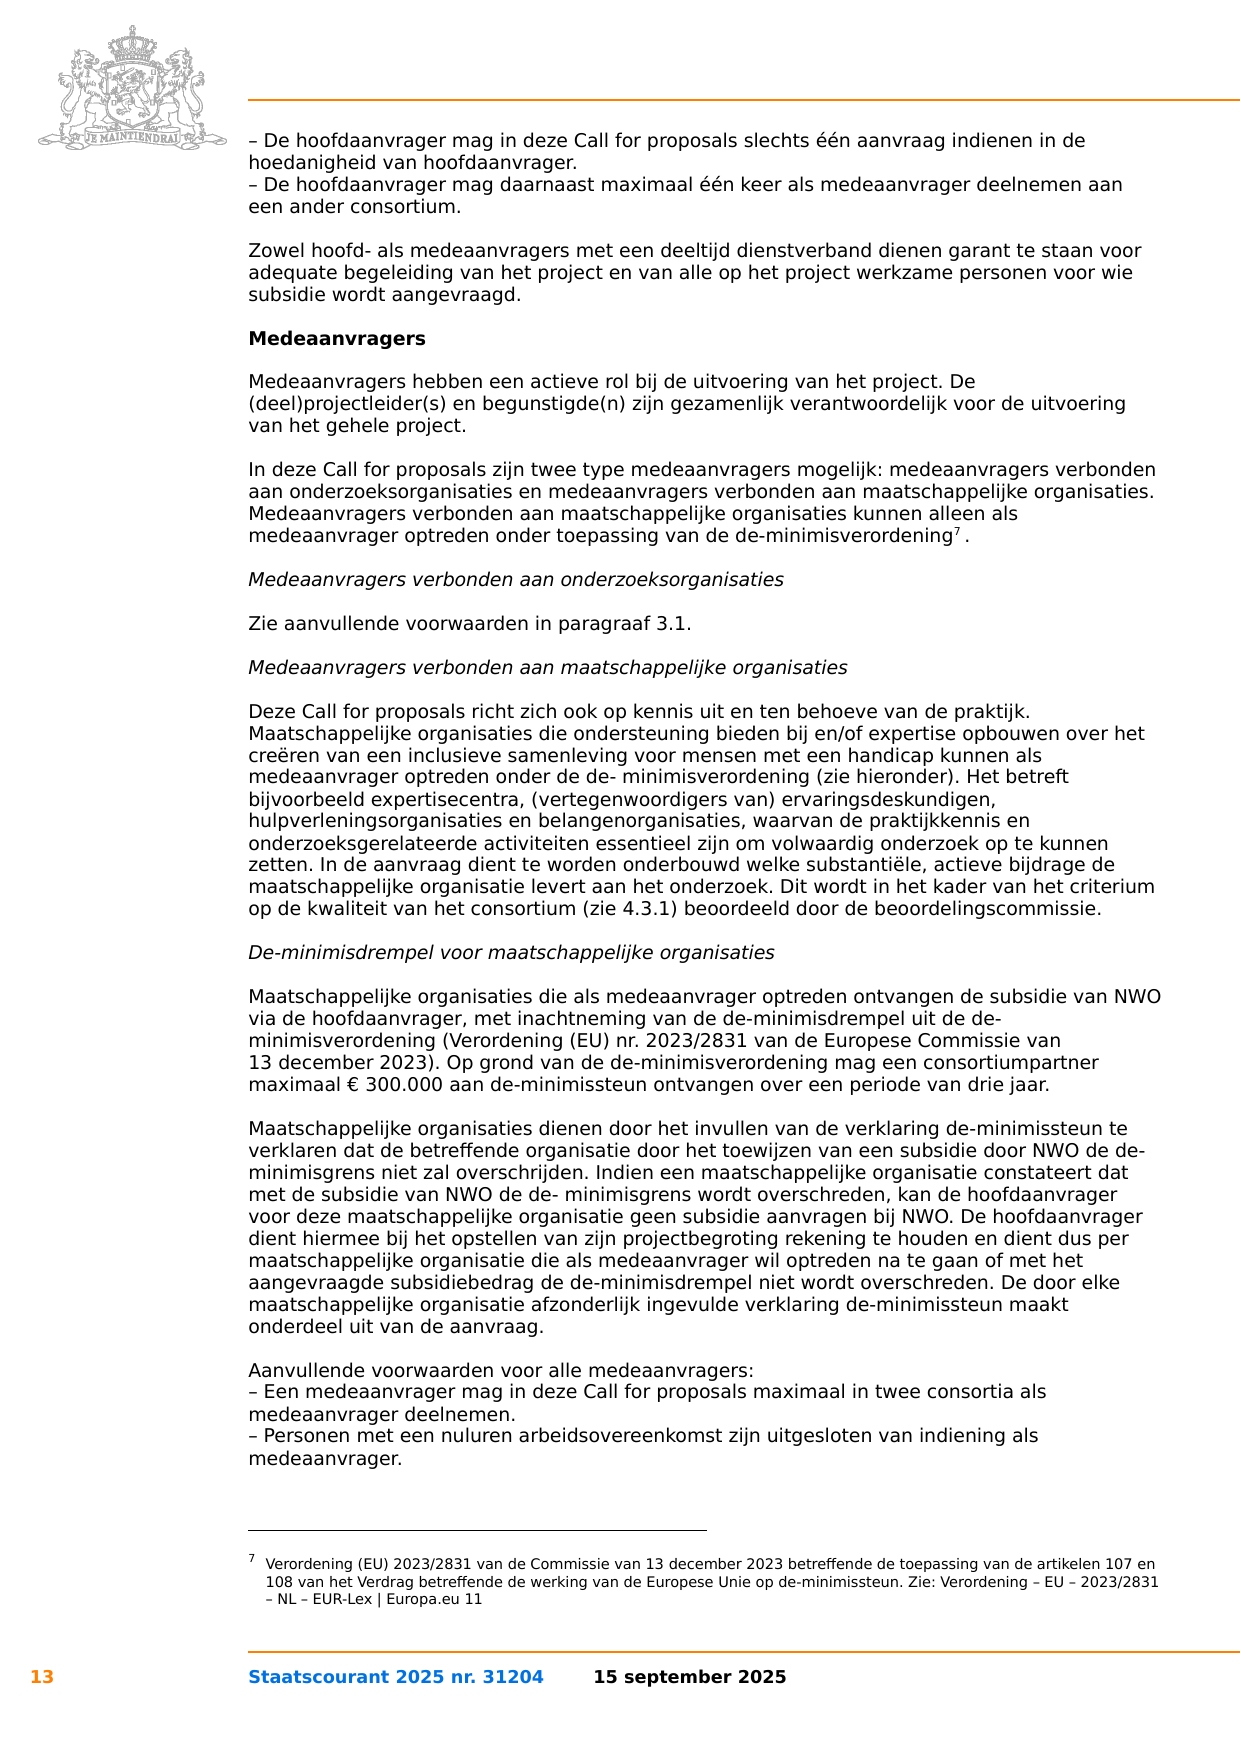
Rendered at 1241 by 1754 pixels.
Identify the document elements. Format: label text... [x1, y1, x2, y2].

subtitle Medeaanvragers [248, 327, 1163, 349]
text Maatschappelijke organisaties die als medeaanvrager optreden ontvangen de subsidie van NWO via de hoofdaanvrager, met inachtneming van de de-minimisdrempel uit de de-minimisverordening (Verordening (EU) nr. 2023/2831 van de Europese Commissie van 13 december 2023). Op grond van de de-minimisverordening mag een consortiumpartner maximaal € 300.000 aan de-minimissteun ontvangen over een periode van drie jaar. [248, 986, 1163, 1096]
text Maatschappelijke organisaties dienen door het invullen van de verklaring de-minimissteun te verklaren dat de betreffende organisatie door het toewijzen van een subsidie door NWO de de-minimisgrens niet zal overschrijden. Indien een maatschappelijke organisatie constateert dat met de subsidie van NWO de de- minimisgrens wordt overschreden, kan de hoofdaanvrager voor deze maatschappelijke organisatie geen subsidie aanvragen bij NWO. De hoofdaanvrager dient hiermee bij het opstellen van zijn projectbegroting rekening te houden en dient dus per maatschappelijke organisatie die als medeaanvrager wil optreden na te gaan of met het aangevraagde subsidiebedrag de de-minimisdrempel niet wordt overschreden. De door elke maatschappelijke organisatie afzonderlijk ingevulde verklaring de-minimissteun maakt onderdeel uit van de aanvraag. [248, 1118, 1163, 1338]
text Deze Call for proposals richt zich ook op kennis uit en ten behoeve van de praktijk. Maatschappelijke organisaties die ondersteuning bieden bij en/of expertise opbouwen over het creëren van een inclusieve samenleving voor mensen met een handicap kunnen als medeaanvrager optreden onder de de- minimisverordening (zie hieronder). Het betreft bijvoorbeeld expertisecentra, (vertegenwoordigers van) ervaringsdeskundigen, hulpverleningsorganisaties en belangenorganisaties, waarvan de praktijkkennis en onderzoeksgerelateerde activiteiten essentieel zijn om volwaardig onderzoek op te kunnen zetten. In de aanvraag dient te worden onderbouwd welke substantiële, actieve bijdrage de maatschappelijke organisatie levert aan het onderzoek. Dit wordt in het kader van het criterium op de kwaliteit van het consortium (zie 4.3.1) beoordeeld door de beoordelingscommissie. [248, 701, 1163, 920]
text In deze Call for proposals zijn twee type medeaanvragers mogelijk: medeaanvragers verbonden aan onderzoeksorganisaties en medeaanvragers verbonden aan maatschappelijke organisaties. [248, 459, 1163, 503]
text Zowel hoofd- als medeaanvragers met een deeltijd dienstverband dienen garant te staan voor adequate begeleiding van het project en van alle op het project werkzame personen voor wie subsidie wordt aangevraagd. [248, 240, 1163, 306]
text – De hoofdaanvrager mag daarnaast maximaal één keer als medeaanvrager deelnemen aan een ander consortium. [248, 174, 1163, 218]
text Medeaanvragers verbonden aan maatschappelijke organisaties kunnen alleen als medeaanvrager optreden onder toepassing van de de-minimisverordening. [248, 503, 1163, 547]
picture [38, 25, 227, 150]
text Verordening (EU) 2023/2831 van de Commissie van 13 december 2023 betreffende de toepassing van de artikelen 107 en 108 van het Verdrag betreffende de werking van de Europese Unie op de-minimissteun. Zie: Verordening – EU – 2023/2831 – NL – EUR-Lex | Europa.eu 11 [248, 1552, 1163, 1608]
text – Personen met een nuluren arbeidsovereenkomst zijn uitgesloten van indiening als medeaanvrager. [248, 1425, 1163, 1469]
text – De hoofdaanvrager mag in deze Call for proposals slechts één aanvraag indienen in de hoedanigheid van hoofdaanvrager. [248, 130, 1163, 174]
subtitle Medeaanvragers verbonden aan onderzoeksorganisaties [248, 569, 1163, 591]
text Medeaanvragers hebben een actieve rol bij de uitvoering van het project. De (deel)projectleider(s) en begunstigde(n) zijn gezamenlijk verantwoordelijk voor de uitvoering van het gehele project. [248, 371, 1163, 437]
text Zie aanvullende voorwaarden in paragraaf 3.1. [248, 613, 1163, 635]
subtitle De-minimisdrempel voor maatschappelijke organisaties [248, 942, 1163, 964]
text – Een medeaanvrager mag in deze Call for proposals maximaal in twee consortia als medeaanvrager deelnemen. [248, 1381, 1163, 1425]
text Aanvullende voorwaarden voor alle medeaanvragers: [248, 1359, 1163, 1381]
subtitle Medeaanvragers verbonden aan maatschappelijke organisaties [248, 657, 1163, 679]
